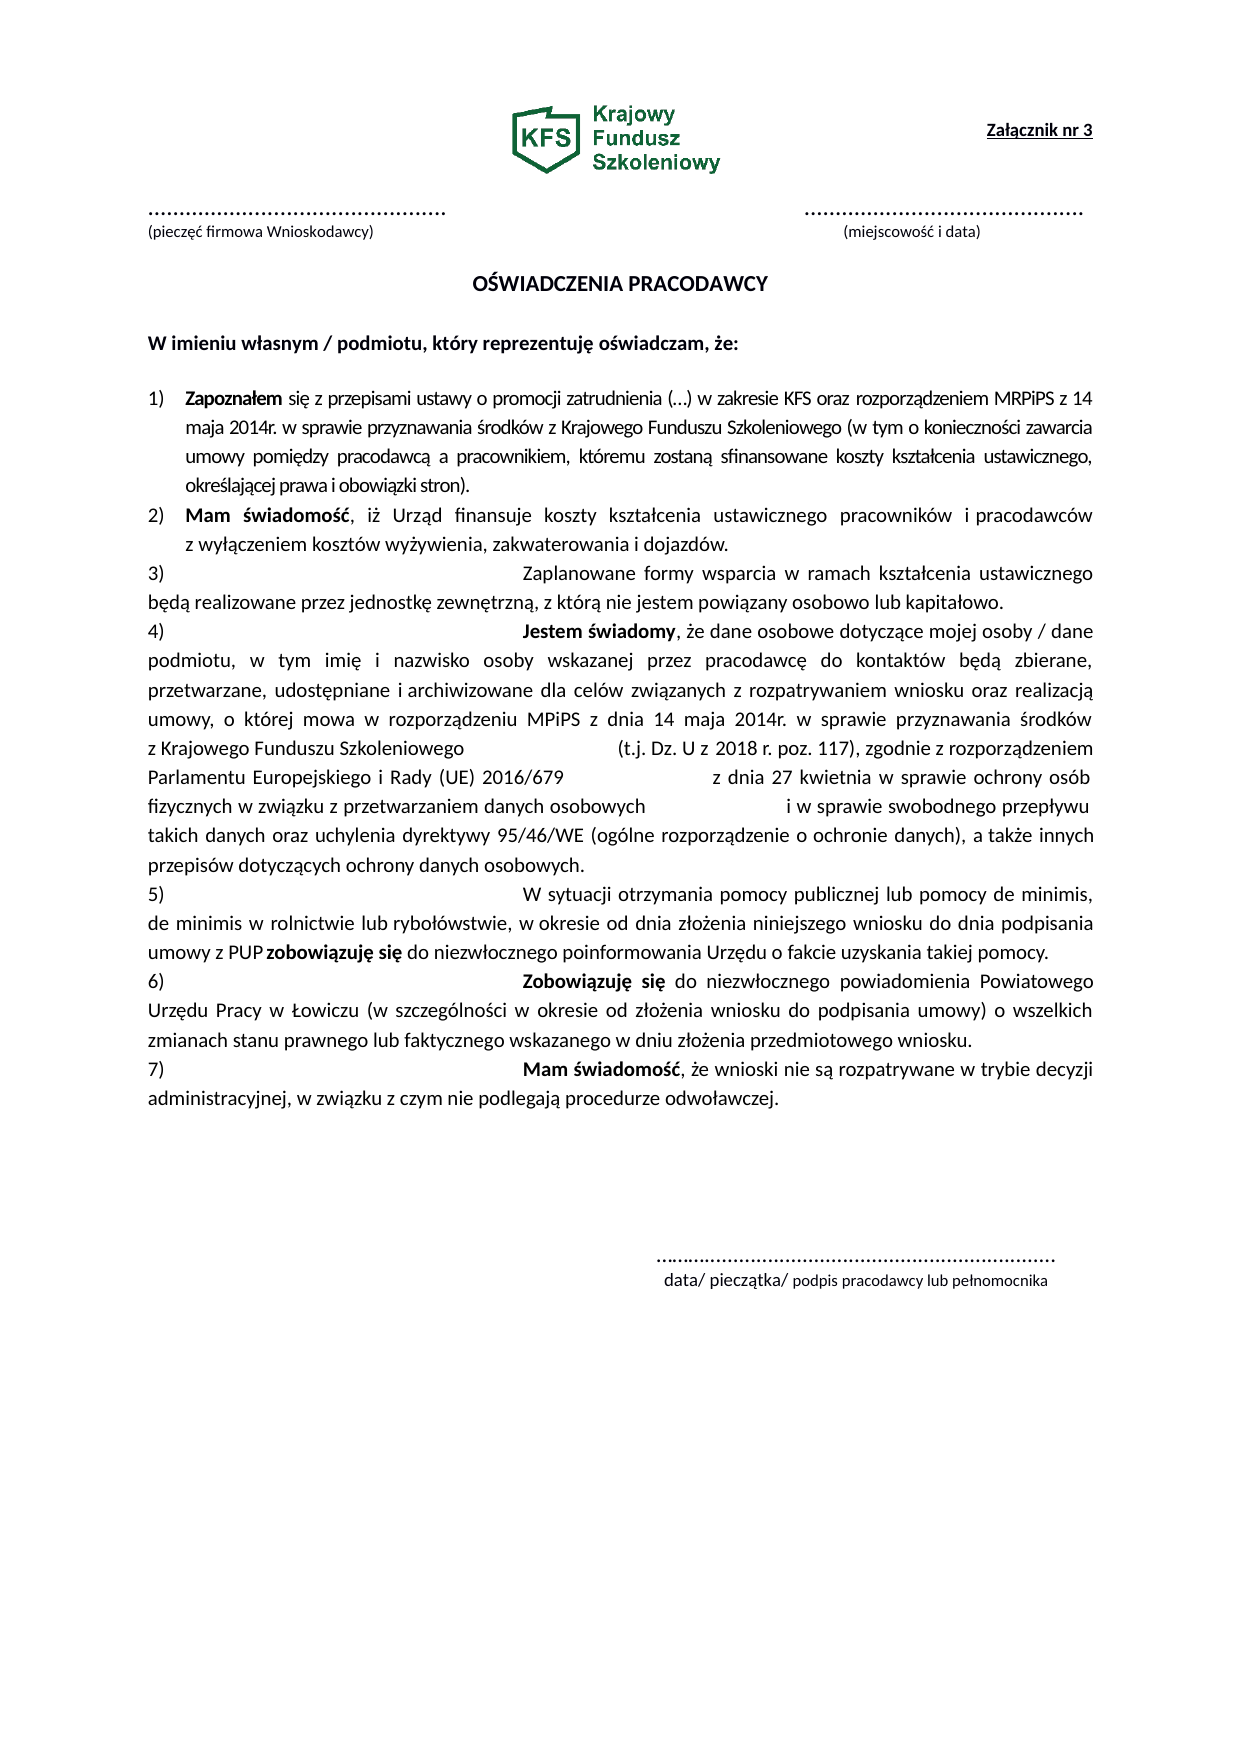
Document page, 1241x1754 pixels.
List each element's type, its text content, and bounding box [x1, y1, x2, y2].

text OŚWIADCZENIA PRACODAWCY [148, 269, 1093, 297]
text data/ pieczątka/ podpis pracodawcy lub pełnomocnika [664, 1268, 1093, 1291]
list Jestem świadomy, że dane osobowe dotyczące mojej osoby / dane podmiotu, w tym imię i nazwisko osoby wskazanej przez pracodawcę do kontaktów będą zbierane, przetwarzane, udostępniane i archiwizowane dla celów związanych z rozpatrywaniem wniosku oraz realizacją umowy, o której mowa w rozporządzeniu MPiPS z dnia 14 maja 2014r. w sprawie przyznawania środków z Krajowego Funduszu Szkoleniowego (t.j. Dz. U z 2018 r. poz. 117), zgodnie z rozporządzeniem Parlamentu Europejskiego i Rady (UE) 2016/679 z dnia 27 kwietnia w sprawie ochrony osób fizycznych w związku z przetwarzaniem danych osobowych i w sprawie swobodnego przepływu takich danych oraz uchylenia dyrektywy 95/46/WE (ogólne rozporządzenie o ochronie danych), a także innych przepisów dotyczących ochrony danych osobowych. [148, 618, 1094, 877]
list Mam świadomość, iż Urząd finansuje koszty kształcenia ustawicznego pracowników i pracodawców z wyłączeniem kosztów wyżywienia, zakwaterowania i dojazdów. [148, 502, 1093, 556]
text (pieczęć firmowa Wnioskodawcy) (miejscowość i data) [148, 221, 1093, 242]
text Załącznik nr 3 [581, 118, 1093, 141]
text W imieniu własnym / podmiotu, który reprezentuję oświadczam, że: [148, 331, 1093, 356]
text ………............................................................. [148, 1240, 1093, 1268]
list Zobowiązuję się do niezwłocznego powiadomienia Powiatowego Urzędu Pracy w Łowiczu (w szczególności w okresie od złożenia wniosku do podpisania umowy) o wszelkich zmianach stanu prawnego lub faktycznego wskazanego w dniu złożenia przedmiotowego wniosku. [148, 968, 1094, 1052]
list Zaplanowane formy wsparcia w ramach kształcenia ustawicznego będą realizowane przez jednostkę zewnętrzną, z którą nie jestem powiązany osobowo lub kapitałowo. [148, 560, 1094, 615]
text [517, 118, 575, 141]
list Zapoznałem się z przepisami ustawy o promocji zatrudnienia (…) w zakresie KFS oraz rozporządzeniem MRPiPS z 14 maja 2014r. w sprawie przyznawania środków z Krajowego Funduszu Szkoleniowego (w tym o konieczności zawarcia umowy pomiędzy pracodawcą a pracownikiem, któremu zostaną sfinansowane koszty kształcenia ustawicznego, określającej prawa i obowiązki stron). [148, 385, 1093, 498]
list W sytuacji otrzymania pomocy publicznej lub pomocy de minimis, de minimis w rolnictwie lub rybołówstwie, w okresie od dnia złożenia niniejszego wniosku do dnia podpisania umowy z PUP zobowiązuję się do niezwłocznego poinformowania Urzędu o fakcie uzyskania takiej pomocy. [148, 881, 1094, 965]
list Mam świadomość, że wnioski nie są rozpatrywane w trybie decyzji administracyjnej, w związku z czym nie podlegają procedurze odwoławczej. [148, 1056, 1094, 1111]
text [148, 118, 512, 141]
